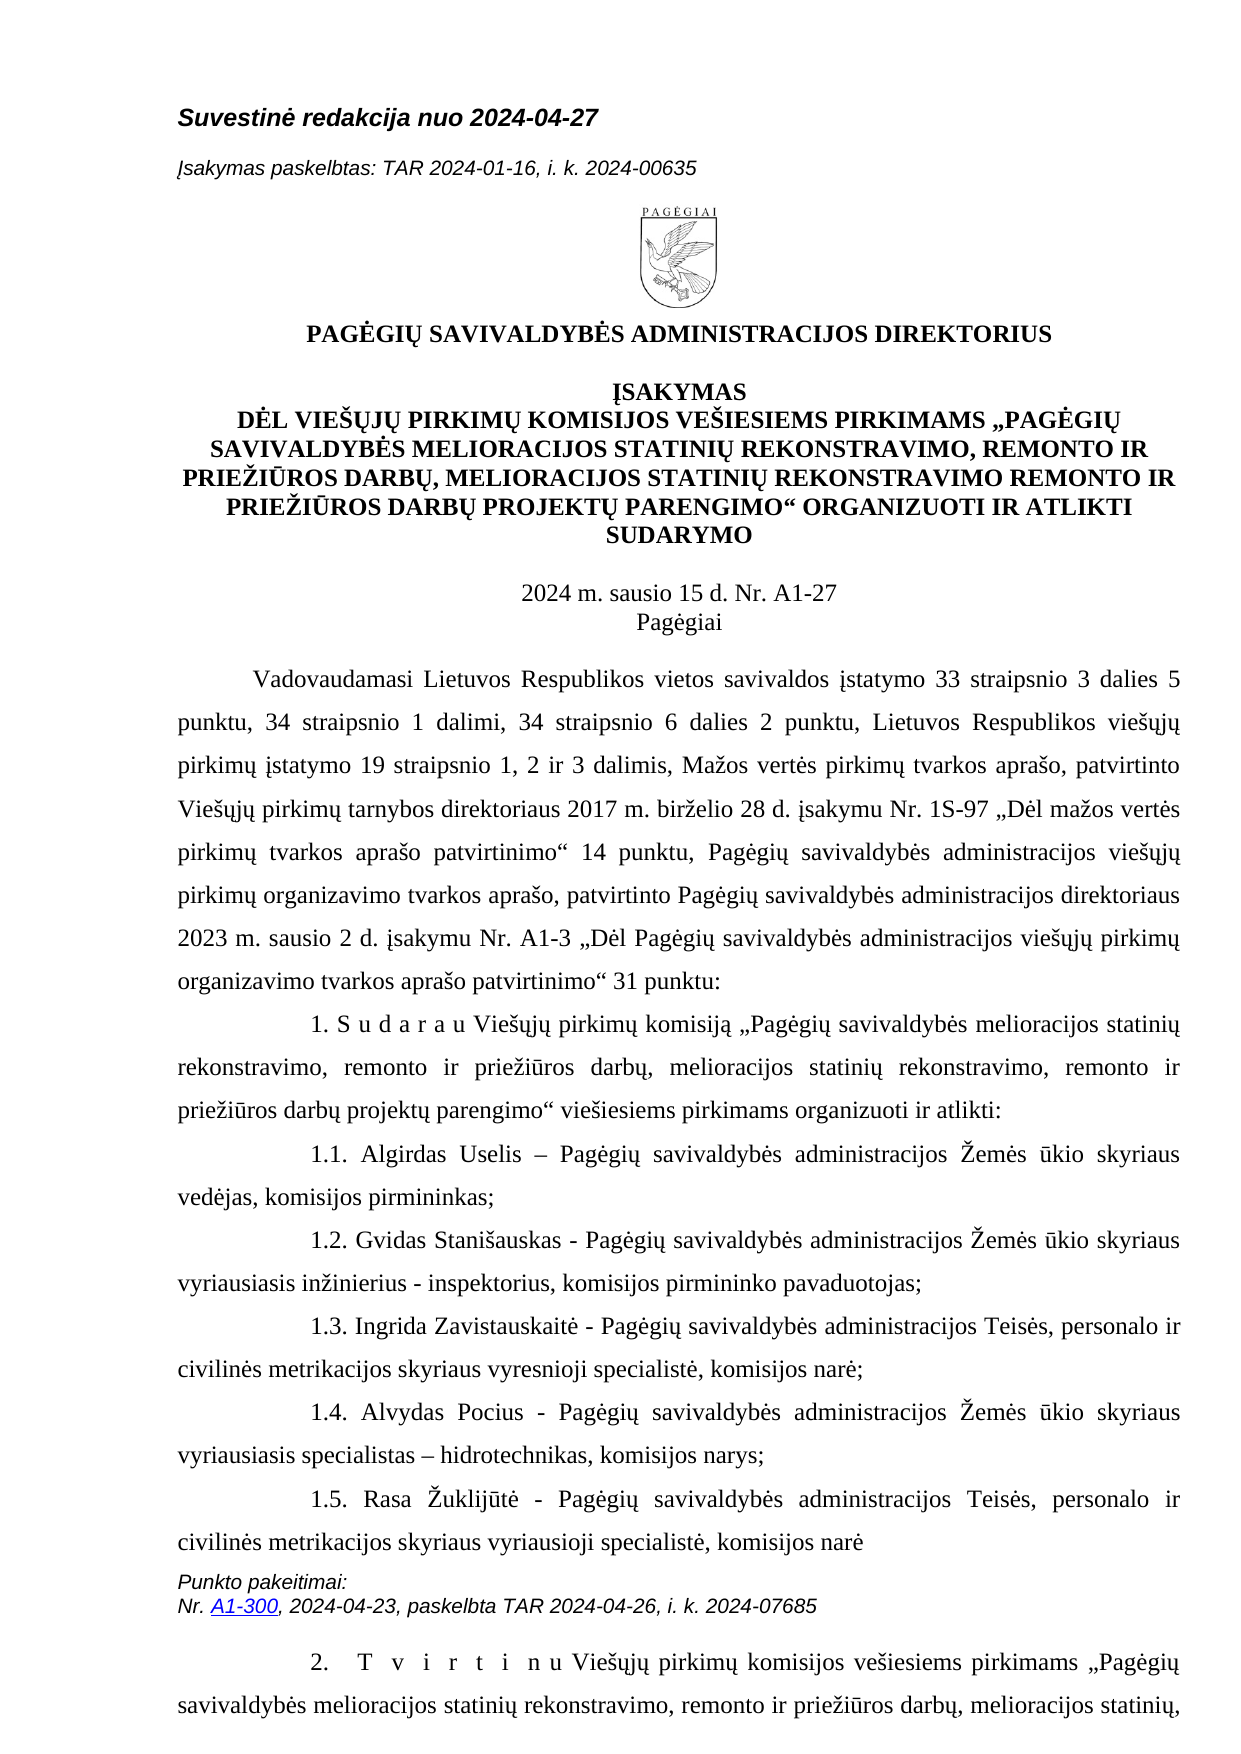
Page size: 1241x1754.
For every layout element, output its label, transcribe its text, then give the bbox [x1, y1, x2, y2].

text 2024 m. sausio 15 d. Nr. A1-27 [177, 578, 1181, 607]
text 1. S u d a r a u Viešųjų pirkimų komisiją „Pagėgių savivaldybės melioracijos statinių rekonstravimo, remonto ir priežiūros darbų, melioracijos statinių rekonstravimo, remonto ir priežiūros darbų projektų parengimo“ viešiesiems pirkimams organizuoti ir atlikti: [177, 1009, 1181, 1124]
text dėl viešŲjŲ pirkimŲ komisijos vEŠIESIEMS pirkimams „PAGĖGIŲ SAVIVALDYBĖS MELIORACIJOS STATINIŲ REKONSTRAVIMO, REMONTO IR PRIEŽIŪROS DARBŲ, MELIORACIJOS STATINIŲ REKONSTRAVIMO REMONTO IR PRIEŽIŪROS DARBŲ PROJEKTŲ PARENGIMO“ ORGANIZUOTI IR ATLIKTI sudarymo [177, 406, 1181, 549]
text Įsakymas paskelbtas: TAR 2024-01-16, i. k. 2024-00635 [177, 156, 1181, 180]
text 2. T v i r t i n u Viešųjų pirkimų komisijos vešiesiems pirkimams „Pagėgių savivaldybės melioracijos statinių rekonstravimo, remonto ir priežiūros darbų, melioracijos statinių, [177, 1647, 1181, 1718]
text Pagėgiai [177, 607, 1181, 636]
text 1.5. Rasa Žuklijūtė - Pagėgių savivaldybės administracijos Teisės, personalo ir civilinės metrikacijos skyriaus vyriausioji specialistė, komisijos narė [177, 1484, 1181, 1556]
subtitle Pagėgių savivaldybės administracijos direktorius [177, 319, 1181, 348]
text 1.1. Algirdas Uselis – Pagėgių savivaldybės administracijos Žemės ūkio skyriaus vedėjas, komisijos pirmininkas; [177, 1139, 1181, 1211]
text Vadovaudamasi Lietuvos Respublikos vietos savivaldos įstatymo 33 straipsnio 3 dalies 5 punktu, 34 straipsnio 1 dalimi, 34 straipsnio 6 dalies 2 punktu, Lietuvos Respublikos viešųjų pirkimų įstatymo 19 straipsnio 1, 2 ir 3 dalimis, Mažos vertės pirkimų tvarkos aprašo, patvirtinto Viešųjų pirkimų tarnybos direktoriaus 2017 m. birželio 28 d. įsakymu Nr. 1S-97 „Dėl mažos vertės pirkimų tvarkos aprašo patvirtinimo“ 14 punktu, Pagėgių savivaldybės administracijos viešųjų pirkimų organizavimo tvarkos aprašo, patvirtinto Pagėgių savivaldybės administracijos direktoriaus 2023 m. sausio 2 d. įsakymu Nr. A1-3 „Dėl Pagėgių savivaldybės administracijos viešųjų pirkimų organizavimo tvarkos aprašo patvirtinimo“ 31 punktu: [177, 664, 1181, 995]
text Nr. A1-300, 2024-04-23, paskelbta TAR 2024-04-26, i. k. 2024-07685 [177, 1594, 1181, 1618]
text Punkto pakeitimai: [177, 1570, 1181, 1594]
text 1.2. Gvidas Stanišauskas - Pagėgių savivaldybės administracijos Žemės ūkio skyriaus vyriausiasis inžinierius - inspektorius, komisijos pirmininko pavaduotojas; [177, 1225, 1181, 1297]
text 1.4. Alvydas Pocius - Pagėgių savivaldybės administracijos Žemės ūkio skyriaus vyriausiasis specialistas – hidrotechnikas, komisijos narys; [177, 1397, 1181, 1469]
text Suvestinė redakcija nuo 2024-04-27 [177, 103, 1181, 132]
text 1.3. Ingrida Zavistauskaitė - Pagėgių savivaldybės administracijos Teisės, personalo ir civilinės metrikacijos skyriaus vyresnioji specialistė, komisijos narė; [177, 1311, 1181, 1383]
text įsakymas [177, 377, 1181, 406]
